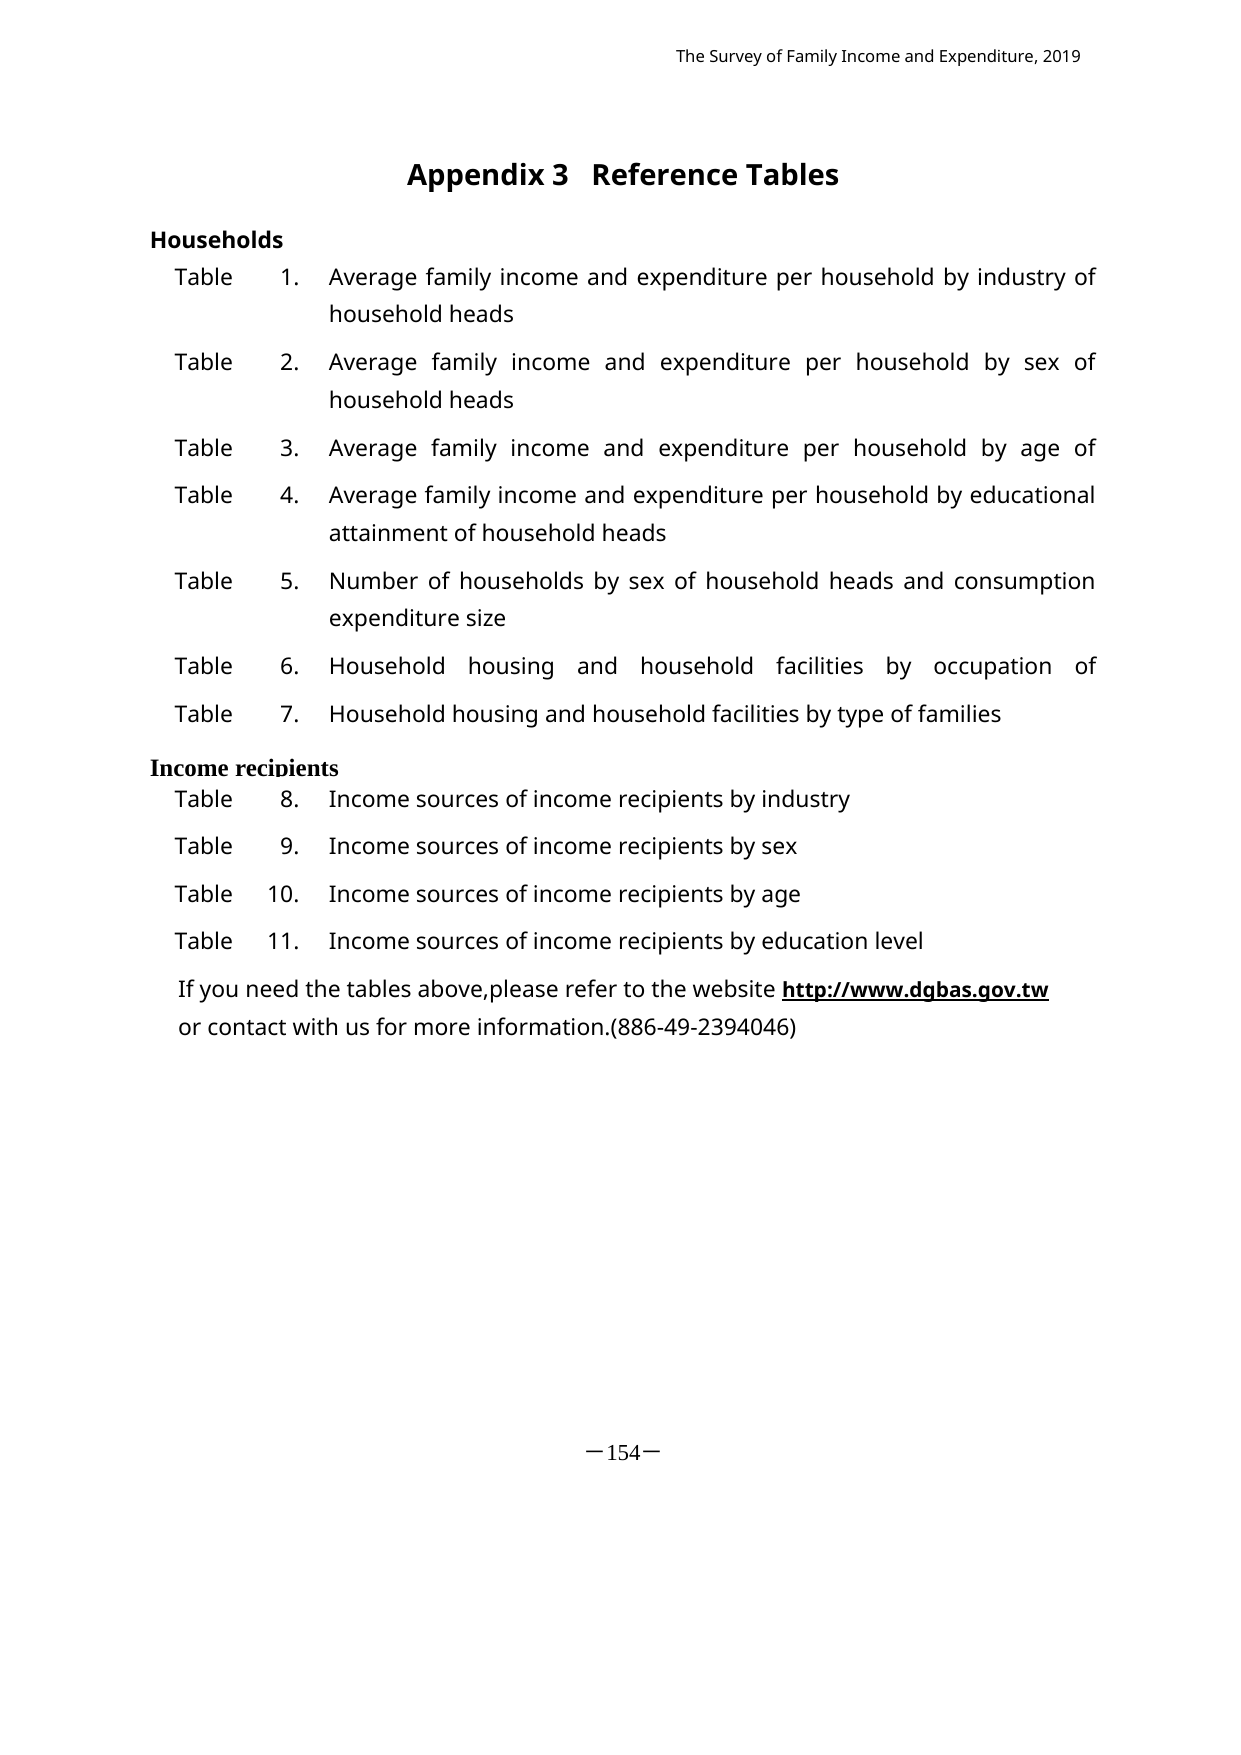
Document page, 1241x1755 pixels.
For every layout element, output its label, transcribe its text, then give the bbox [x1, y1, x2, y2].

text If you need the tables above,please refer to the website http://www.dgbas.gov.tw [178, 967, 1081, 1005]
table_header Appendix 3 Reference Tables [147, 156, 1099, 218]
table_cell [302, 920, 326, 957]
table_cell [302, 729, 326, 740]
table_cell 11. [261, 920, 302, 957]
table_cell [147, 463, 261, 474]
table_cell [326, 814, 1099, 824]
table_cell [302, 330, 326, 341]
table_cell 5. [261, 559, 302, 634]
table_cell [261, 463, 302, 474]
table_cell [302, 692, 326, 729]
table_cell [302, 474, 326, 549]
table_cell [302, 825, 326, 862]
table_cell Table [147, 426, 261, 463]
table_cell [302, 634, 326, 644]
table_cell [302, 862, 326, 872]
table_cell [147, 909, 261, 920]
table_cell Household housing and household facilities by type of families [326, 692, 1099, 729]
table_cell [326, 416, 1099, 426]
table_cell [147, 549, 261, 559]
table_cell [302, 341, 326, 416]
table_cell [302, 682, 326, 692]
table_cell 4. [261, 474, 302, 549]
table_cell Table [147, 872, 261, 909]
table_cell [147, 957, 261, 967]
table_cell Table [147, 559, 261, 634]
table_cell [302, 909, 326, 920]
table_cell [261, 729, 302, 740]
table_cell [147, 416, 261, 426]
table_cell 7. [261, 692, 302, 729]
text or contact with us for more information.(886-49-2394046) [178, 1005, 1081, 1042]
table_cell [302, 559, 326, 634]
table_cell Average family income and expenditure per household by educational attainment of household heads [326, 474, 1099, 549]
table_cell Table [147, 341, 261, 416]
table_cell [261, 862, 302, 872]
table_cell Income sources of income recipients by industry [326, 777, 1099, 814]
table_cell Table [147, 474, 261, 549]
table_cell Average family income and expenditure per household by sex of household heads [326, 341, 1099, 416]
table_cell Average family income and expenditure per household by age of household heads [326, 426, 1099, 463]
table_cell [326, 463, 1099, 474]
table_cell Table [147, 255, 261, 330]
table_cell 9. [261, 825, 302, 862]
table_cell 6. [261, 645, 302, 682]
table_cell [261, 909, 302, 920]
table_cell [302, 549, 326, 559]
table_cell [326, 682, 1099, 692]
table_cell Income sources of income recipients by sex [326, 825, 1099, 862]
table_cell Table [147, 920, 261, 957]
table_cell [261, 814, 302, 824]
table_cell [261, 957, 302, 967]
table_cell [261, 549, 302, 559]
table_cell [302, 957, 326, 967]
table_cell [261, 682, 302, 692]
table_cell Income recipients [147, 740, 1099, 777]
table_cell [326, 909, 1099, 920]
table_cell Table [147, 777, 261, 814]
table_cell [302, 645, 326, 682]
table_cell [302, 463, 326, 474]
table_cell [326, 862, 1099, 872]
table_cell Average family income and expenditure per household by industry of household heads [326, 255, 1099, 330]
table_cell Households [147, 218, 1099, 255]
table_cell [326, 330, 1099, 341]
table_cell Table [147, 645, 261, 682]
table_cell [147, 634, 261, 644]
table_cell 1. [261, 255, 302, 330]
table_cell [326, 634, 1099, 644]
table_cell Income sources of income recipients by education level [326, 920, 1099, 957]
table_cell Number of households by sex of household heads and consumption expenditure size [326, 559, 1099, 634]
table_cell Table [147, 825, 261, 862]
table_cell [326, 549, 1099, 559]
table_cell [147, 682, 261, 692]
table_cell [326, 957, 1099, 967]
table_cell [261, 634, 302, 644]
table_cell [147, 729, 261, 740]
table_cell [326, 729, 1099, 740]
table_cell Table [147, 692, 261, 729]
table_cell 3. [261, 426, 302, 463]
table_cell 2. [261, 341, 302, 416]
table_cell [147, 330, 261, 341]
table_cell Income sources of income recipients by age [326, 872, 1099, 909]
table_cell 10. [261, 872, 302, 909]
table_cell [302, 814, 326, 824]
table_cell [147, 814, 261, 824]
table_cell [302, 416, 326, 426]
table_cell 8. [261, 777, 302, 814]
table_cell Household housing and household facilities by occupation of household heads [326, 645, 1099, 682]
table_cell [302, 872, 326, 909]
table_cell [302, 255, 326, 330]
table_cell [261, 416, 302, 426]
table_cell [147, 862, 261, 872]
table_cell [261, 330, 302, 341]
table_cell [302, 777, 326, 814]
table_cell [302, 426, 326, 463]
